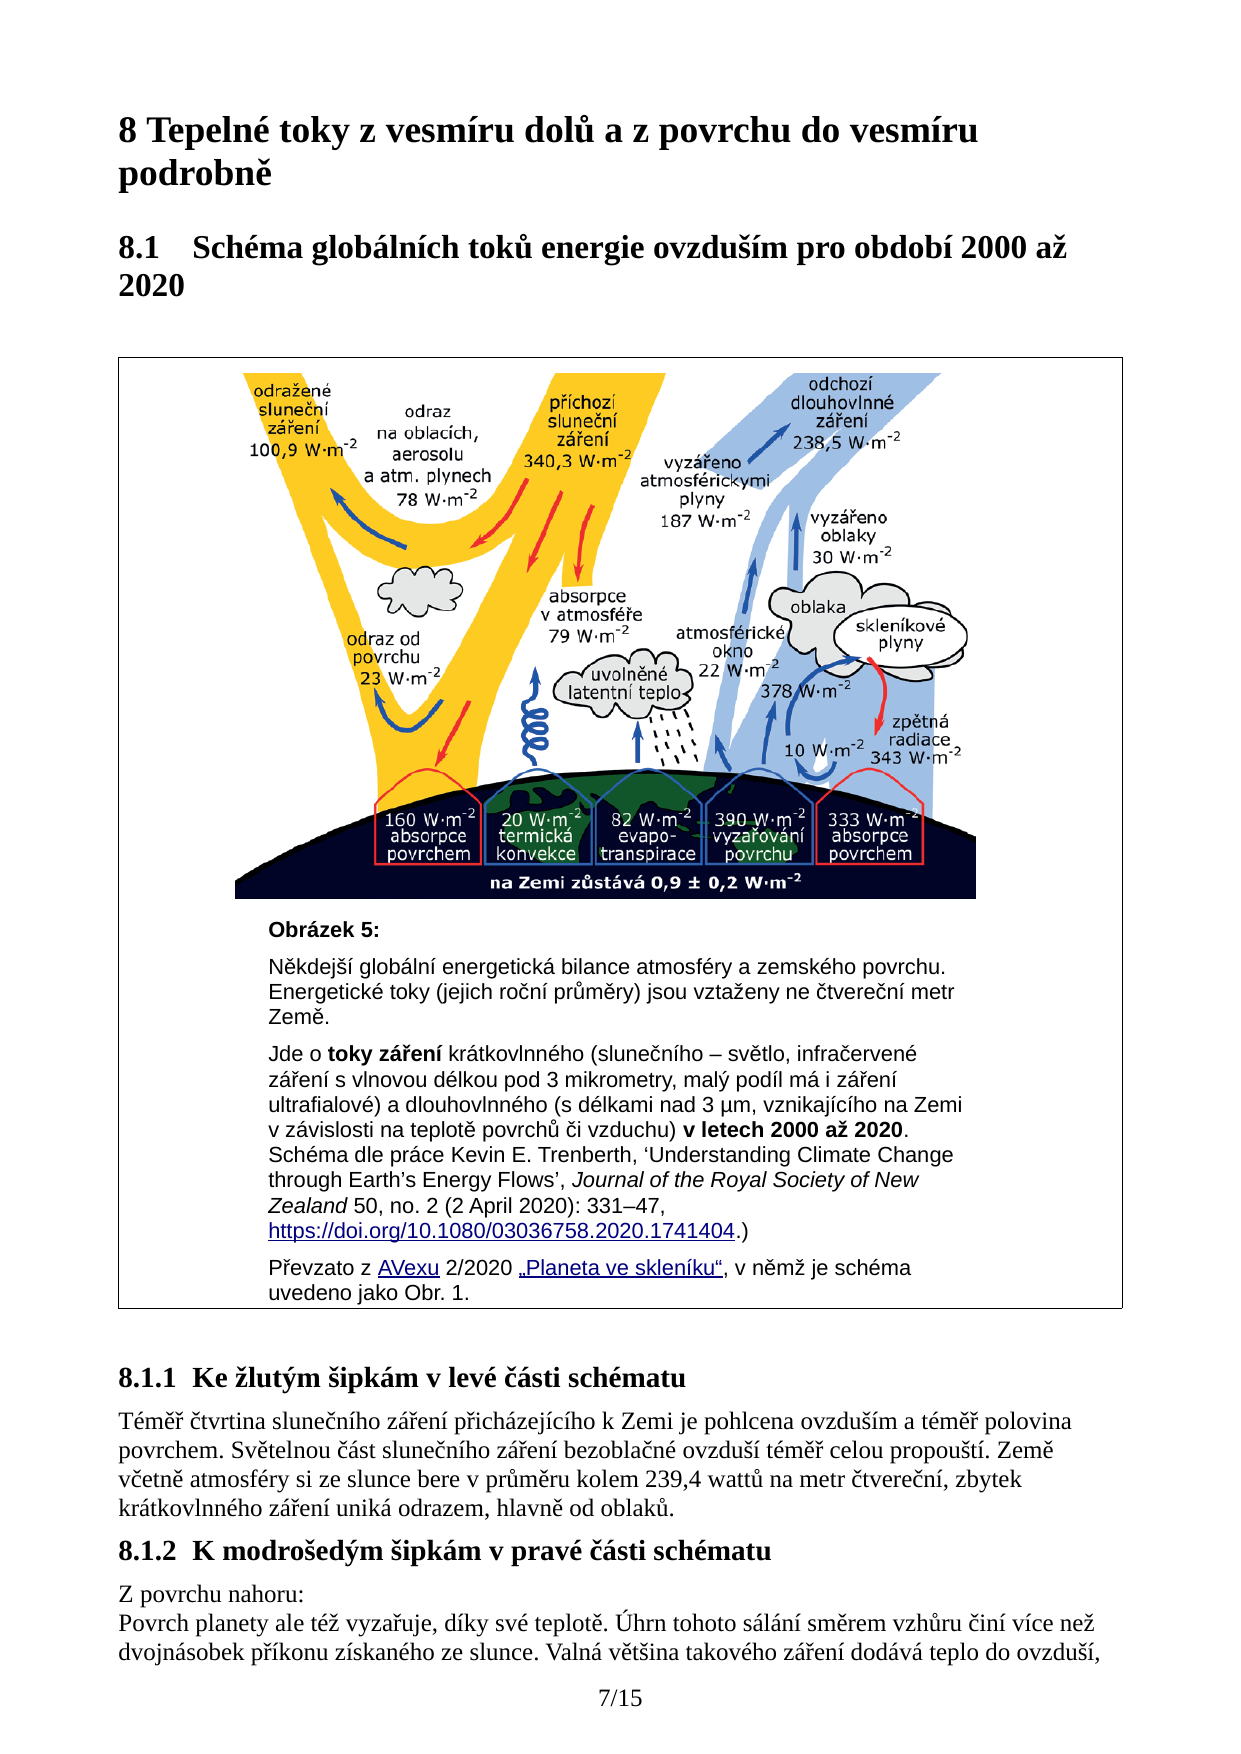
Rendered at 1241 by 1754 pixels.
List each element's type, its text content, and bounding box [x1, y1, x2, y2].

text Někdejší globální energetická bilance atmosféry a zemského povrchu. Energetické toky (jejich roční průměry) jsou vztaženy ne čtvereční metr Země. [268, 954, 972, 1029]
text Z povrchu nahoru: Povrch planety ale též vyzařuje, díky své teplotě. Úhrn tohoto sálání směrem vzhůru činí více než dvojnásobek příkonu získaného ze slunce. Valná většina takového záření dodává teplo do ovzduší, [118, 1579, 1122, 1665]
subtitle Tepelné toky z vesmíru dolů a z povrchu do vesmíru podrobně [118, 108, 1122, 194]
subtitle Ke žlutým šipkám v levé části schématu [118, 1360, 1122, 1394]
subtitle Schéma globálních toků energie ovzduším pro období 2000 až 2020 [118, 227, 1122, 304]
text Obrázek 5: [268, 917, 972, 942]
text Převzato z AVexu 2/2020 „Planeta ve skleníku“, v němž je schéma uvedeno jako Obr. 1. [268, 1255, 972, 1305]
text Téměř čtvrtina slunečního záření přicházejícího k Zemi je pohlcena ovzduším a téměř polovina povrchem. Světelnou část slunečního záření bezoblačné ovzduší téměř celou propouští. Země včetně atmosféry si ze slunce bere v průměru kolem 239,4 wattů na metr čtvereční, zbytek krátkovlnného záření uniká odrazem, hlavně od oblaků. [118, 1406, 1122, 1521]
subtitle K modrošedým šipkám v pravé části schématu [118, 1533, 1122, 1567]
text Jde o toky záření krátkovlnného (slunečního – světlo, infračervené záření s vlnovou délkou pod 3 mikrometry, malý podíl má i záření ultrafialové) a dlouhovlnného (s délkami nad 3 µm, vznikajícího na Zemi v závislosti na teplotě povrchů či vzduchu) v letech 2000 až 2020. Schéma dle práce Kevin E. Trenberth, ‘Understanding Climate Change through Earth’s Energy Flows’, Journal of the Royal Society of New Zealand 50, no. 2 (2 April 2020): 331–47, https://doi.org/10.1080/03036758.2020.1741404.) [268, 1041, 972, 1243]
picture [233, 360, 1001, 917]
